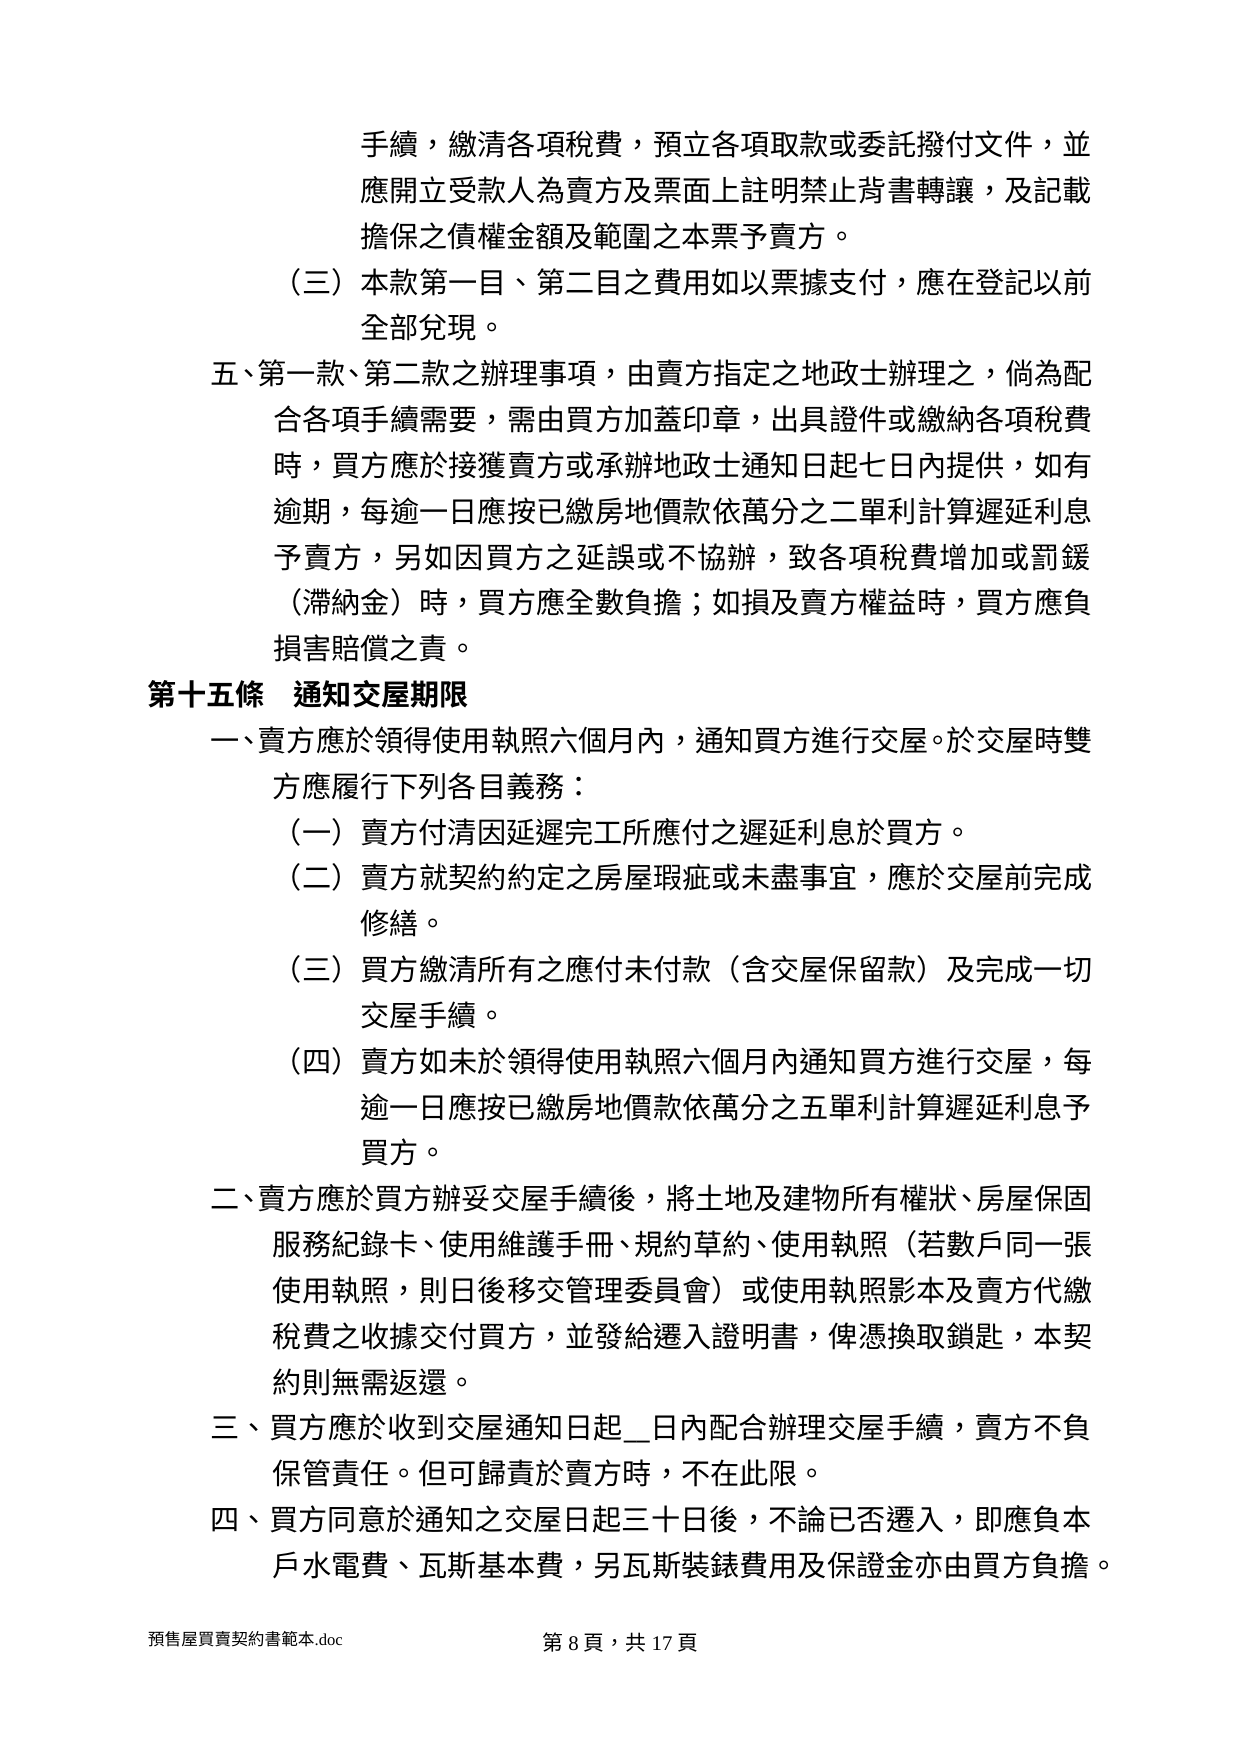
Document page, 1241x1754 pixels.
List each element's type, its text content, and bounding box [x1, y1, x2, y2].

text 二、賣方應於買方辦妥交屋手續後，將土地及建物所有權狀、房屋保固服務紀錄卡、使用維護手冊、規約草約、使用執照（若數戶同一張使用執照，則日後移交管理委員會）或使用執照影本及賣方代繳稅費之收據交付買方，並發給遷入證明書，俾憑換取鎖匙，本契約則無需返還。 [210, 1172, 1092, 1401]
text （一）賣方付清因延遲完工所應付之遲延利息於買方。 [223, 806, 1092, 851]
text （四）賣方如未於領得使用執照六個月內通知買方進行交屋，每逾一日應按已繳房地價款依萬分之五單利計算遲延利息予買方。 [273, 1035, 1092, 1172]
text 第十五條 通知交屋期限 [148, 668, 1092, 714]
text 手續，繳清各項稅費，預立各項取款或委託撥付文件，並應開立受款人為賣方及票面上註明禁止背書轉讓，及記載擔保之債權金額及範圍之本票予賣方。 [273, 118, 1092, 256]
text 五、第一款、第二款之辦理事項，由賣方指定之地政士辦理之，倘為配合各項手續需要，需由買方加蓋印章，出具證件或繳納各項稅費時，買方應於接獲賣方或承辦地政士通知日起七日內提供，如有逾期，每逾一日應按已繳房地價款依萬分之二單利計算遲延利息予賣方，另如因買方之延誤或不協辦，致各項稅費增加或罰鍰（滯納金）時，買方應全數負擔；如損及賣方權益時，買方應負損害賠償之責。 [210, 347, 1092, 668]
text 三、買方應於收到交屋通知日起__日內配合辦理交屋手續，賣方不負保管責任。但可歸責於賣方時，不在此限。 [210, 1401, 1092, 1493]
text （二）賣方就契約約定之房屋瑕疵或未盡事宜，應於交屋前完成修繕。 [273, 851, 1092, 943]
text （三）買方繳清所有之應付未付款（含交屋保留款）及完成一切交屋手續。 [273, 943, 1092, 1035]
text 四、買方同意於通知之交屋日起三十日後，不論已否遷入，即應負本戶水電費、瓦斯基本費，另瓦斯裝錶費用及保證金亦由買方負擔。 [210, 1493, 1092, 1585]
text （三）本款第一目、第二目之費用如以票據支付，應在登記以前全部兌現。 [273, 256, 1092, 347]
text 一、賣方應於領得使用執照六個月內，通知買方進行交屋。於交屋時雙方應履行下列各目義務： [210, 714, 1092, 806]
